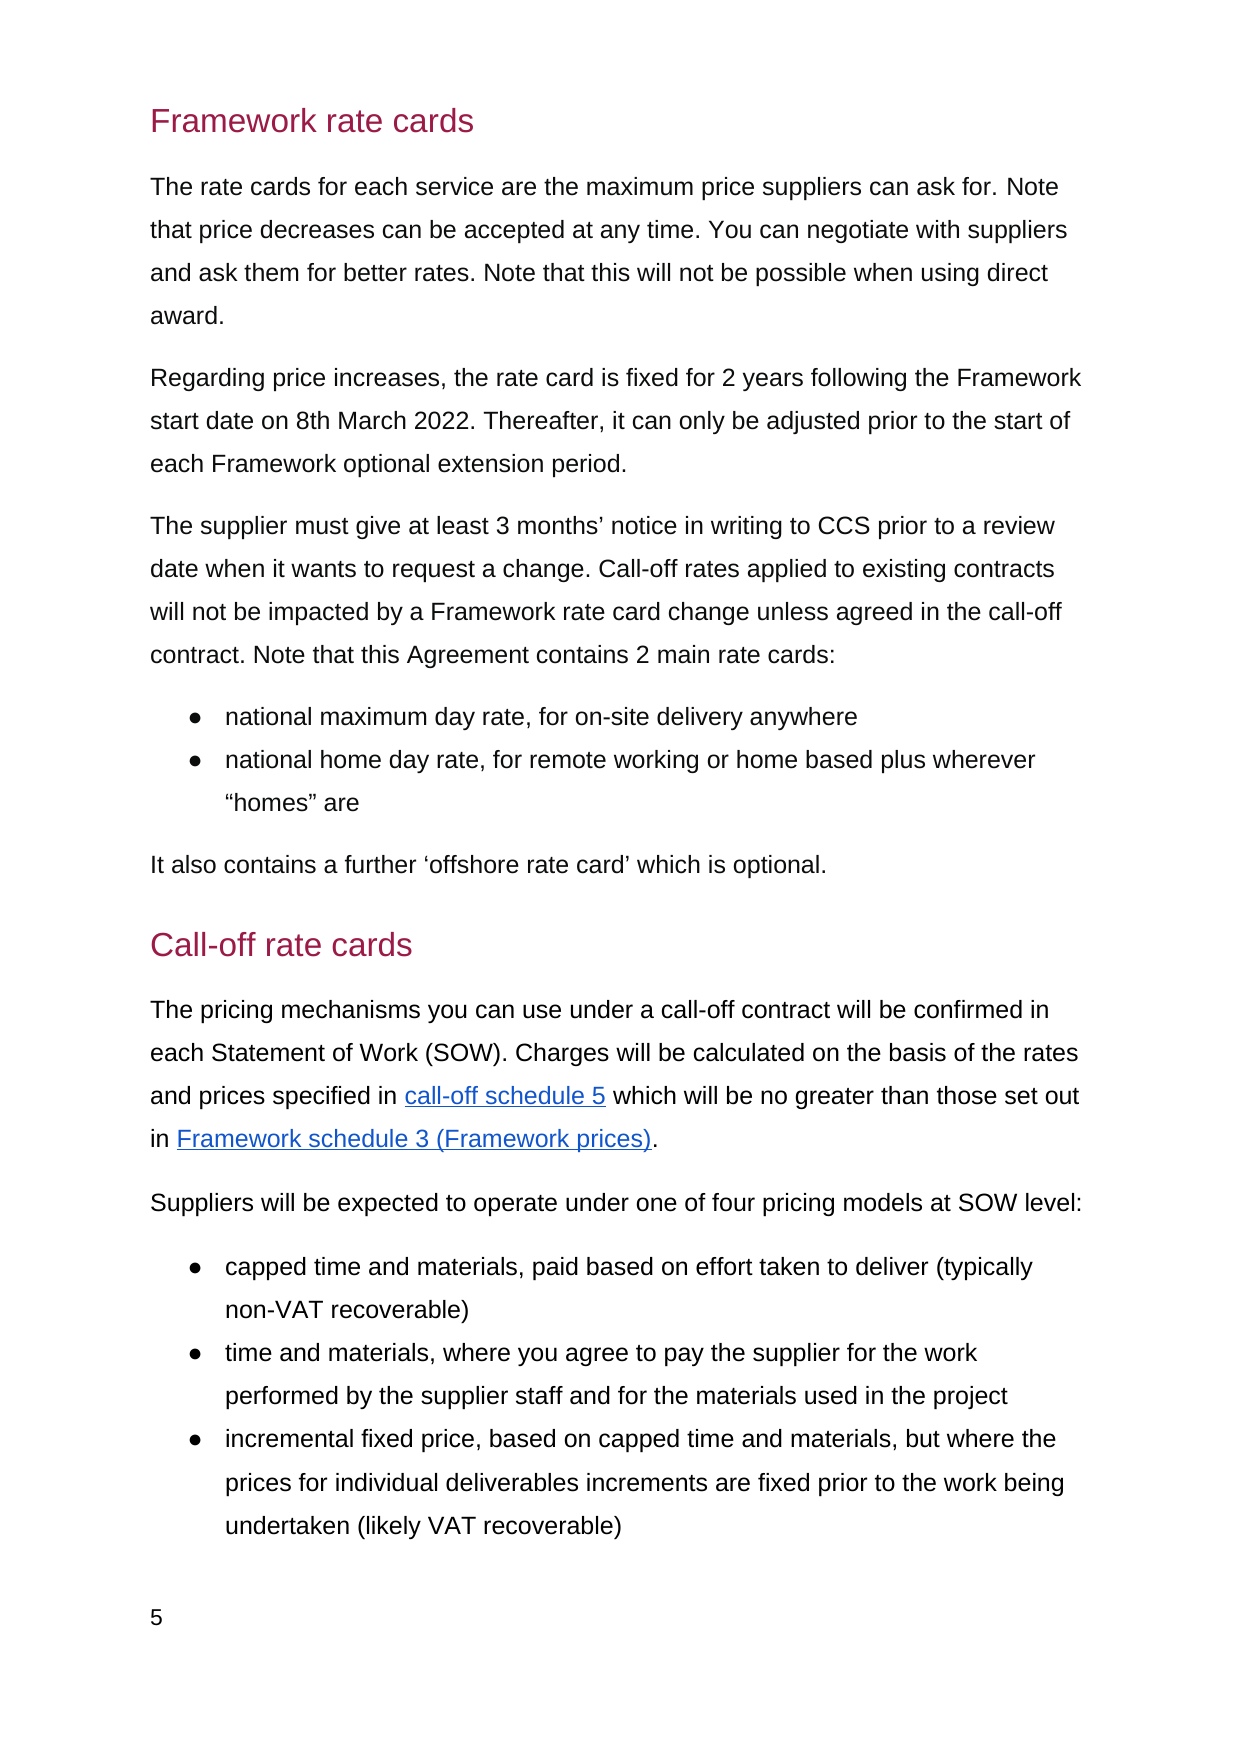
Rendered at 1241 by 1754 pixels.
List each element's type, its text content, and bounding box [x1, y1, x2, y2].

list incremental fixed price, based on capped time and materials, but where the prices for individual deliverables increments are fixed prior to the work being undertaken (likely VAT recoverable) [187, 1424, 1091, 1539]
text It also contains a further ‘offshore rate card’ which is optional. [150, 850, 1091, 879]
list time and materials, where you agree to pay the supplier for the work performed by the supplier staff and for the materials used in the project [187, 1338, 1091, 1410]
text Suppliers will be expected to operate under one of four pricing models at SOW level: [150, 1188, 1091, 1217]
text Regarding price increases, the rate card is fixed for 2 years following the Framework start date on 8th March 2022. Thereafter, it can only be adjusted prior to the start of each Framework optional extension period. [150, 363, 1091, 478]
text The supplier must give at least 3 months’ notice in writing to CCS prior to a review date when it wants to request a change. Call-off rates applied to existing contracts will not be impacted by a Framework rate card change unless agreed in the call-off contract. Note that this Agreement contains 2 main rate cards: [150, 511, 1091, 669]
text The pricing mechanisms you can use under a call-off contract will be confirmed in each Statement of Work (SOW). Charges will be calculated on the basis of the rates and prices specified in call-off schedule 5 which will be no greater than those set out in Framework schedule 3 (Framework prices). [150, 995, 1091, 1153]
subtitle Framework rate cards [150, 101, 1091, 140]
list national home day rate, for remote working or home based plus wherever “homes” are [187, 745, 1091, 817]
text The rate cards for each service are the maximum price suppliers can ask for. Note that price decreases can be accepted at any time. You can negotiate with suppliers and ask them for better rates. Note that this will not be possible when using direct award. [150, 171, 1091, 329]
list national maximum day rate, for on-site delivery anywhere [187, 702, 1091, 731]
subtitle Call-off rate cards [150, 924, 1091, 963]
list capped time and materials, paid based on effort taken to deliver (typically non-VAT recoverable) [187, 1252, 1091, 1324]
